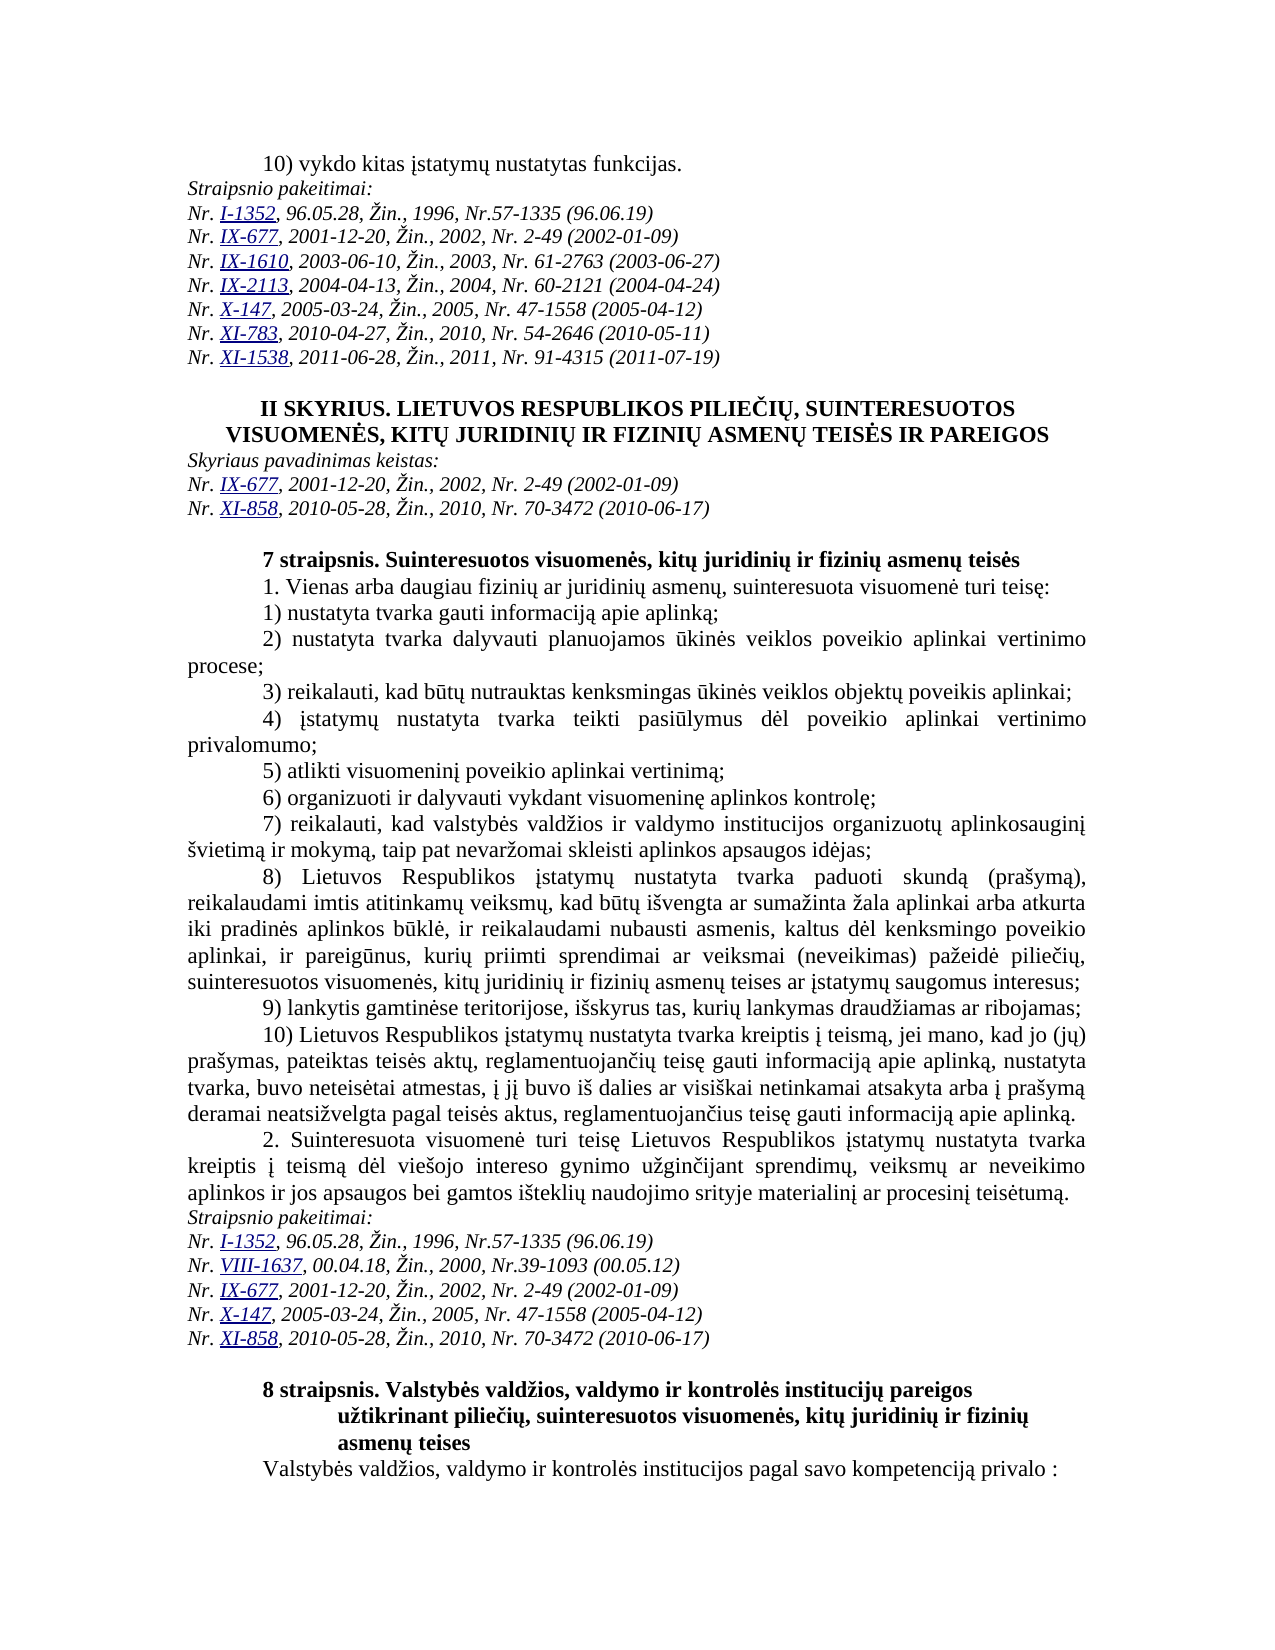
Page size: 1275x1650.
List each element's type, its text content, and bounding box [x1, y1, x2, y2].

text 2. Suinteresuota visuomenė turi teisę Lietuvos Respublikos įstatymų nustatyta tvarka kreiptis į teismą dėl viešojo intereso gynimo užginčijant sprendimų, veiksmų ar neveikimo aplinkos ir jos apsaugos bei gamtos išteklių naudojimo srityje materialinį ar procesinį teisėtumą. [187, 1126, 1087, 1205]
text Nr. IX-677, 2001-12-20, Žin., 2002, Nr. 2-49 (2002-01-09) [187, 1277, 1087, 1302]
text Skyriaus pavadinimas keistas: [187, 448, 1087, 472]
text 4) įstatymų nustatyta tvarka teikti pasiūlymus dėl poveikio aplinkai vertinimo privalomumo; [187, 704, 1087, 757]
text asmenų teises [187, 1429, 1087, 1455]
text Straipsnio pakeitimai: [187, 176, 1087, 200]
text Nr. XI-1538, 2011-06-28, Žin., 2011, Nr. 91-4315 (2011-07-19) [187, 345, 1087, 369]
text 1. Vienas arba daugiau fizinių ar juridinių asmenų, suinteresuota visuomenė turi teisę: [187, 573, 1087, 599]
text Nr. IX-677, 2001-12-20, Žin., 2002, Nr. 2-49 (2002-01-09) [187, 472, 1087, 496]
text 10) vykdo kitas įstatymų nustatytas funkcijas. [187, 150, 1087, 176]
text 3) reikalauti, kad būtų nutrauktas kenksmingas ūkinės veiklos objektų poveikis aplinkai; [187, 678, 1087, 704]
text 9) lankytis gamtinėse teritorijose, išskyrus tas, kurių lankymas draudžiamas ar ribojamas; [187, 994, 1087, 1021]
text Straipsnio pakeitimai: [187, 1205, 1087, 1229]
text Nr. IX-2113, 2004-04-13, Žin., 2004, Nr. 60-2121 (2004-04-24) [187, 273, 1087, 297]
text Valstybės valdžios, valdymo ir kontrolės institucijos pagal savo kompetenciją privalo : [187, 1455, 1087, 1481]
text užtikrinant piliečių, suinteresuotos visuomenės, kitų juridinių ir fizinių [187, 1402, 1087, 1429]
text 7 straipsnis. Suinteresuotos visuomenės, kitų juridinių ir fizinių asmenų teisės [262, 546, 1087, 573]
text Nr. VIII-1637, 00.04.18, Žin., 2000, Nr.39-1093 (00.05.12) [187, 1253, 1087, 1277]
text Nr. X-147, 2005-03-24, Žin., 2005, Nr. 47-1558 (2005-04-12) [187, 297, 1087, 321]
text 8 straipsnis. Valstybės valdžios, valdymo ir kontrolės institucijų pareigos [187, 1376, 1087, 1402]
text 8) Lietuvos Respublikos įstatymų nustatyta tvarka paduoti skundą (prašymą), reikalaudami imtis atitinkamų veiksmų, kad būtų išvengta ar sumažinta žala aplinkai arba atkurta iki pradinės aplinkos būklė, ir reikalaudami nubausti asmenis, kaltus dėl kenksmingo poveikio aplinkai, ir pareigūnus, kurių priimti sprendimai ar veiksmai (neveikimas) pažeidė piliečių, suinteresuotos visuomenės, kitų juridinių ir fizinių asmenų teises ar įstatymų saugomus interesus; [187, 863, 1087, 994]
text Nr. IX-1610, 2003-06-10, Žin., 2003, Nr. 61-2763 (2003-06-27) [187, 248, 1087, 273]
text Nr. X-147, 2005-03-24, Žin., 2005, Nr. 47-1558 (2005-04-12) [187, 1302, 1087, 1326]
text 10) Lietuvos Respublikos įstatymų nustatyta tvarka kreiptis į teismą, jei mano, kad jo (jų) prašymas, pateiktas teisės aktų, reglamentuojančių teisę gauti informaciją apie aplinką, nustatyta tvarka, buvo neteisėtai atmestas, į jį buvo iš dalies ar visiškai netinkamai atsakyta arba į prašymą deramai neatsižvelgta pagal teisės aktus, reglamentuojančius teisę gauti informaciją apie aplinką. [187, 1021, 1087, 1126]
text 2) nustatyta tvarka dalyvauti planuojamos ūkinės veiklos poveikio aplinkai vertinimo procese; [187, 626, 1087, 678]
text Nr. I-1352, 96.05.28, Žin., 1996, Nr.57-1335 (96.06.19) [187, 200, 1087, 224]
text 6) organizuoti ir dalyvauti vykdant visuomeninę aplinkos kontrolę; [187, 784, 1087, 810]
text 7) reikalauti, kad valstybės valdžios ir valdymo institucijos organizuotų aplinkosauginį švietimą ir mokymą, taip pat nevaržomai skleisti aplinkos apsaugos idėjas; [187, 810, 1087, 863]
text 5) atlikti visuomeninį poveikio aplinkai vertinimą; [187, 757, 1087, 784]
text Nr. I-1352, 96.05.28, Žin., 1996, Nr.57-1335 (96.06.19) [187, 1229, 1087, 1253]
text Nr. IX-677, 2001-12-20, Žin., 2002, Nr. 2-49 (2002-01-09) [187, 224, 1087, 248]
text II SKYRIUS. LIETUVOS RESPUBLIKOS PILIEČIŲ, SUINTERESUOTOS VISUOMENĖS, KITŲ JURIDINIŲ IR FIZINIŲ ASMENŲ TEISĖS IR PAREIGOS [187, 395, 1087, 448]
text Nr. XI-783, 2010-04-27, Žin., 2010, Nr. 54-2646 (2010-05-11) [187, 321, 1087, 345]
text 1) nustatyta tvarka gauti informaciją apie aplinką; [187, 599, 1087, 626]
text Nr. XI-858, 2010-05-28, Žin., 2010, Nr. 70-3472 (2010-06-17) [187, 496, 1087, 520]
text Nr. XI-858, 2010-05-28, Žin., 2010, Nr. 70-3472 (2010-06-17) [187, 1326, 1087, 1350]
